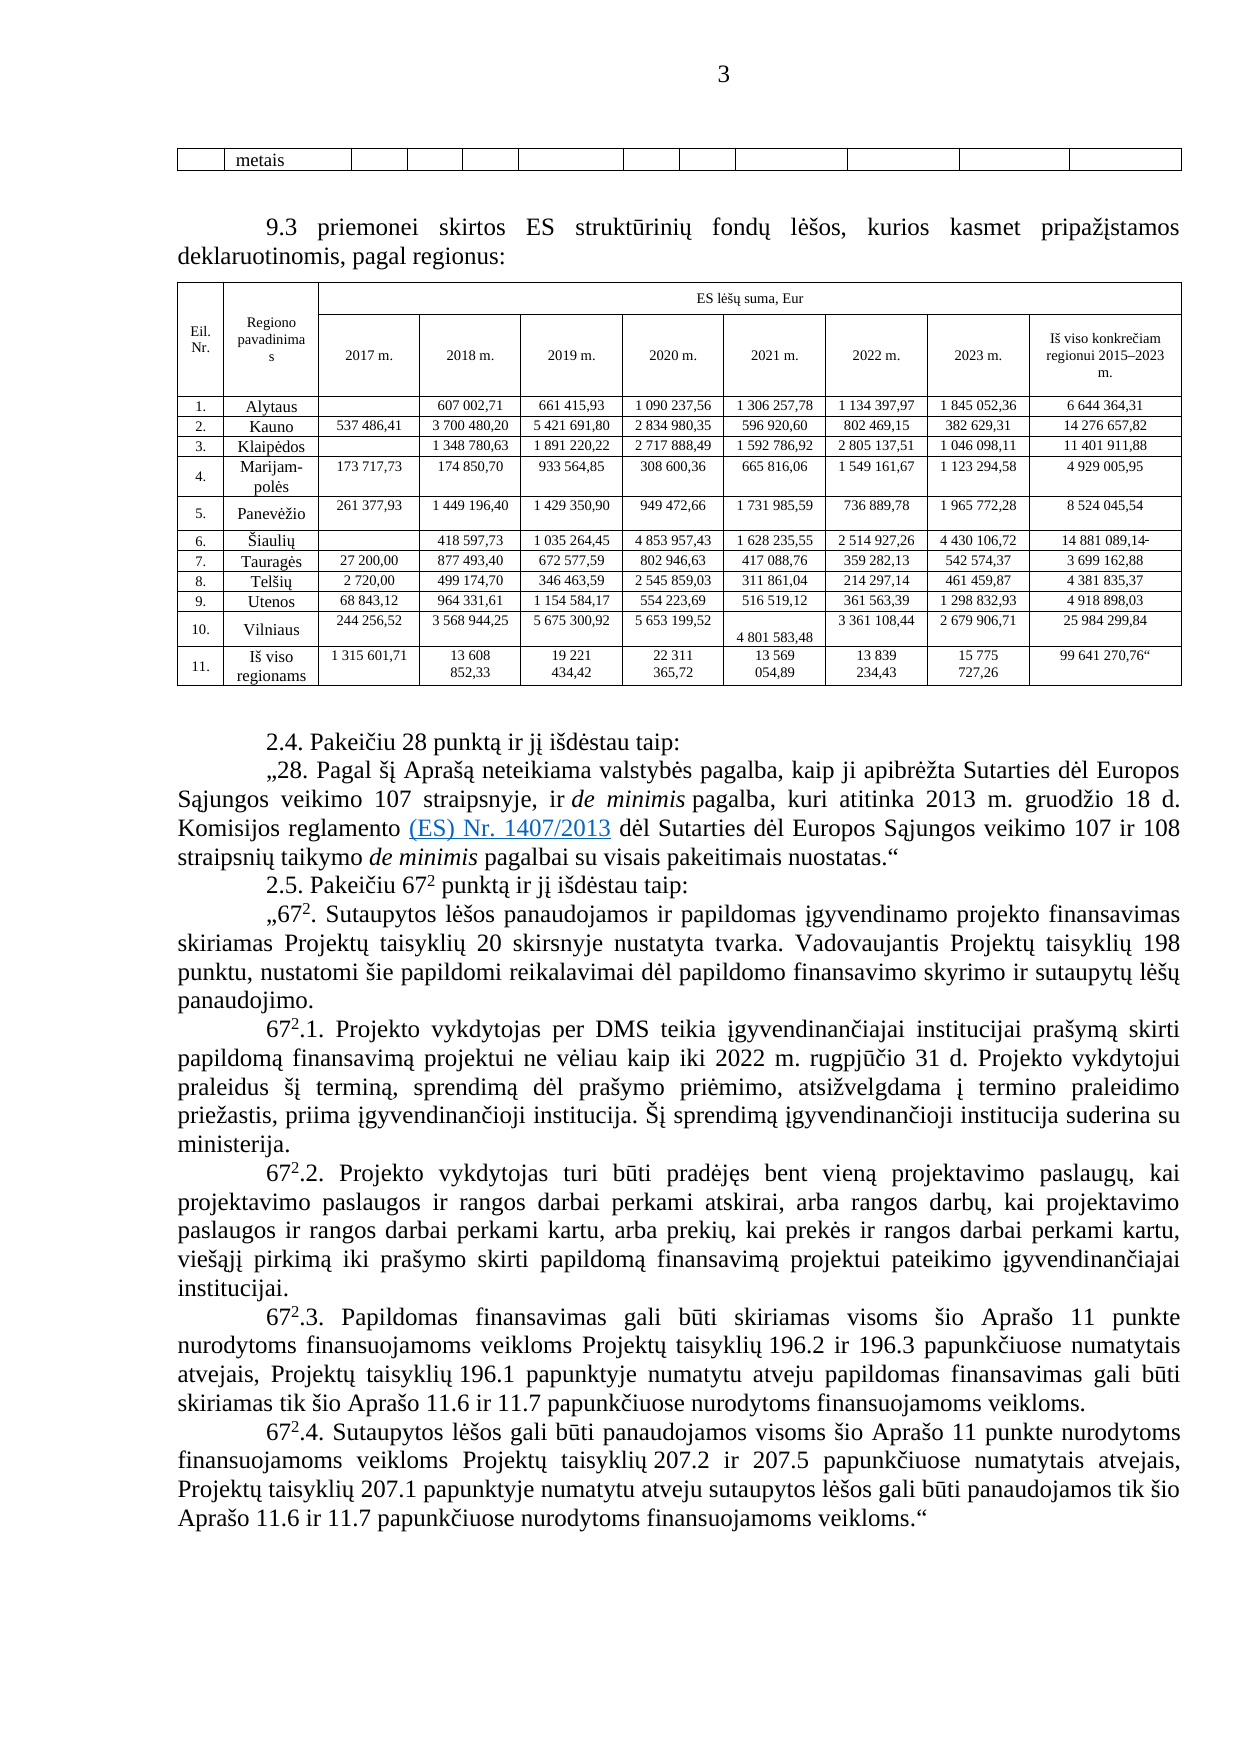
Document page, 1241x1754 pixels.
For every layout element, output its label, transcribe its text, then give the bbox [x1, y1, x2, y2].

table_cell 1 315 601,71 [319, 647, 419, 685]
table_cell 596 920,60 [724, 417, 825, 436]
table_cell 461 459,87 [928, 572, 1029, 591]
table_cell 2020 m. [623, 315, 723, 396]
table_cell metais [225, 149, 351, 170]
table_cell Klaipėdos [224, 437, 318, 456]
table_cell 1 123 294,58 [928, 457, 1029, 496]
table_cell 1 592 786,92 [724, 437, 825, 456]
table_cell 6 644 364,31 [1030, 397, 1181, 416]
table_cell 2019 m. [521, 315, 622, 396]
table_cell 2 717 888,49 [623, 437, 723, 456]
table_cell [408, 149, 462, 170]
table_cell 4. [178, 457, 223, 496]
table_cell 933 564,85 [521, 457, 622, 496]
table_cell 1 891 220,22 [521, 437, 622, 456]
table_cell [680, 149, 735, 170]
table_cell 13 569 054,89 [724, 647, 825, 685]
table_cell 3 699 162,88 [1030, 551, 1181, 571]
table_cell 1. [178, 397, 223, 416]
table_cell Iš viso regionams [224, 647, 318, 685]
table_cell 1 090 237,56 [623, 397, 723, 416]
table_cell 661 415,93 [521, 397, 622, 416]
table_cell 2018 m. [420, 315, 520, 396]
table_cell 308 600,36 [623, 457, 723, 496]
table_cell 361 563,39 [826, 592, 927, 611]
table_cell 1 965 772,28 [928, 497, 1029, 530]
table_header Regiono pavadinimas [224, 283, 318, 396]
table_cell 22 311 365,72 [623, 647, 723, 685]
table_cell 1 429 350,90 [521, 497, 622, 530]
table_cell 2023 m. [928, 315, 1029, 396]
table_cell 9. [178, 592, 223, 611]
table_cell 382 629,31 [928, 417, 1029, 436]
table_cell 174 850,70 [420, 457, 520, 496]
table_cell 802 946,63 [623, 551, 723, 571]
table_cell [848, 149, 959, 170]
table_cell Šiaulių [224, 531, 318, 550]
text 9.3 priemonei skirtos ES struktūrinių fondų lėšos, kurios kasmet pripažįstamos deklaruotinomis, pagal regionus: [177, 212, 1181, 269]
table_cell 4 929 005,95 [1030, 457, 1181, 496]
table_cell 4 430 106,72 [928, 531, 1029, 550]
table_cell 672 577,59 [521, 551, 622, 571]
table_cell 417 088,76 [724, 551, 825, 571]
table_cell 2 805 137,51 [826, 437, 927, 456]
text 672.1. Projekto vykdytojas per DMS teikia įgyvendinančiajai institucijai prašymą skirti papildomą finansavimą projektui ne vėliau kaip iki 2022 m. rugpjūčio 31 d. Projekto vykdytojui praleidus šį terminą, sprendimą dėl prašymo priėmimo, atsižvelgdama į termino praleidimo priežastis, priima įgyvendinančioji institucija. Šį sprendimą įgyvendinančioji institucija suderina su ministerija. [177, 1014, 1181, 1158]
table_cell 1 731 985,59 [724, 497, 825, 530]
table_cell 1 298 832,93 [928, 592, 1029, 611]
table_cell Telšių [224, 572, 318, 591]
table_cell Panevėžio [224, 497, 318, 530]
table_cell 1 449 196,40 [420, 497, 520, 530]
table_cell 13 608 852,33 [420, 647, 520, 685]
table_cell 214 297,14 [826, 572, 927, 591]
table_cell [519, 149, 623, 170]
table_cell Utenos [224, 592, 318, 611]
table_cell [736, 149, 847, 170]
table_cell [624, 149, 679, 170]
table_cell 244 256,52 [319, 612, 419, 646]
table_header ES lėšų suma, Eur [319, 283, 1181, 314]
table_cell 5 675 300,92 [521, 612, 622, 646]
table_cell 8 524 045,54 [1030, 497, 1181, 530]
table_cell 607 002,71 [420, 397, 520, 416]
table_cell 6. [178, 531, 223, 550]
table_cell 1 134 397,97 [826, 397, 927, 416]
table_cell 4 381 835,37 [1030, 572, 1181, 591]
table_cell [463, 149, 518, 170]
table_cell 2 720,00 [319, 572, 419, 591]
table_cell 1 845 052,36 [928, 397, 1029, 416]
table_cell 5. [178, 497, 223, 530]
table_cell [319, 397, 419, 416]
table_cell 11 401 911,88 [1030, 437, 1181, 456]
table_cell Tauragės [224, 551, 318, 571]
table_cell 665 816,06 [724, 457, 825, 496]
table_cell Alytaus [224, 397, 318, 416]
table_cell 359 282,13 [826, 551, 927, 571]
table_cell 311 861,04 [724, 572, 825, 591]
table_cell 516 519,12 [724, 592, 825, 611]
table_cell 19 221 434,42 [521, 647, 622, 685]
table_cell 261 377,93 [319, 497, 419, 530]
table_cell [319, 437, 419, 456]
table_cell Kauno [224, 417, 318, 436]
table_cell [960, 149, 1069, 170]
table_cell 2022 m. [826, 315, 927, 396]
table_cell 25 984 299,84 [1030, 612, 1181, 646]
table_cell 537 486,41 [319, 417, 419, 436]
table_cell 418 597,73 [420, 531, 520, 550]
table_cell 5 421 691,80 [521, 417, 622, 436]
table_cell 1 035 264,45 [521, 531, 622, 550]
text 2.4. Pakeičiu 28 punktą ir jį išdėstau taip: [266, 727, 1181, 756]
text 672.3. Papildomas finansavimas gali būti skiriamas visoms šio Aprašo 11 punkte nurodytoms finansuojamoms veikloms Projektų taisyklių 196.2 ir 196.3 papunkčiuose numatytais atvejais, Projektų taisyklių 196.1 papunktyje numatytu atveju papildomas finansavimas gali būti skiriamas tik šio Aprašo 11.6 ir 11.7 papunkčiuose nurodytoms finansuojamoms veikloms. [177, 1302, 1181, 1417]
table_cell 3 361 108,44 [826, 612, 927, 646]
table_cell 68 843,12 [319, 592, 419, 611]
table_cell 7. [178, 551, 223, 571]
table_cell 11. [178, 647, 223, 685]
table_cell [319, 531, 419, 550]
text 672.4. Sutaupytos lėšos gali būti panaudojamos visoms šio Aprašo 11 punkte nurodytoms finansuojamoms veikloms Projektų taisyklių 207.2 ir 207.5 papunkčiuose numatytais atvejais, Projektų taisyklių 207.1 papunktyje numatytu atveju sutaupytos lėšos gali būti panaudojamos tik šio Aprašo 11.6 ir 11.7 papunkčiuose nurodytoms finansuojamoms veikloms.“ [177, 1417, 1181, 1532]
table_cell 2017 m. [319, 315, 419, 396]
table_cell 877 493,40 [420, 551, 520, 571]
text 2.5. Pakeičiu 672 punktą ir jį išdėstau taip: [177, 871, 1181, 899]
table_cell 1 046 098,11 [928, 437, 1029, 456]
table_cell 27 200,00 [319, 551, 419, 571]
table_cell 15 775 727,26 [928, 647, 1029, 685]
table_cell 2 834 980,35 [623, 417, 723, 436]
table_cell 3 700 480,20 [420, 417, 520, 436]
table_cell 173 717,73 [319, 457, 419, 496]
table_cell 2021 m. [724, 315, 825, 396]
table_cell 8. [178, 572, 223, 591]
table_cell 1 154 584,17 [521, 592, 622, 611]
table_cell [352, 149, 407, 170]
table_cell 14 881 089,14 [1030, 531, 1181, 550]
table_cell 802 469,15 [826, 417, 927, 436]
table_cell 949 472,66 [623, 497, 723, 530]
table_cell Marijam-polės [224, 457, 318, 496]
table_cell 346 463,59 [521, 572, 622, 591]
table_cell 13 839 234,43 [826, 647, 927, 685]
table_cell 964 331,61 [420, 592, 520, 611]
table_cell Vilniaus [224, 612, 318, 646]
table_cell [178, 149, 224, 170]
table_cell 4 853 957,43 [623, 531, 723, 550]
table_cell 10. [178, 612, 223, 646]
table_cell 5 653 199,52 [623, 612, 723, 646]
table_cell 554 223,69 [623, 592, 723, 611]
table_cell 4 918 898,03 [1030, 592, 1181, 611]
table_cell 1 628 235,55 [724, 531, 825, 550]
table_cell 2 514 927,26 [826, 531, 927, 550]
table_cell 3 568 944,25 [420, 612, 520, 646]
table_cell 99 641 270,76“ [1030, 647, 1181, 685]
table_cell 2 679 906,71 [928, 612, 1029, 646]
text 672.2. Projekto vykdytojas turi būti pradėjęs bent vieną projektavimo paslaugų, kai projektavimo paslaugos ir rangos darbai perkami atskirai, arba rangos darbų, kai projektavimo paslaugos ir rangos darbai perkami kartu, arba prekių, kai prekės ir rangos darbai perkami kartu, viešąjį pirkimą iki prašymo skirti papildomą finansavimą projektui pateikimo įgyvendinančiajai institucijai. [177, 1158, 1181, 1302]
table_cell 2. [178, 417, 223, 436]
table_cell 4 801 583,48 [724, 612, 825, 646]
table_cell 14 276 657,82 [1030, 417, 1181, 436]
table_cell 3. [178, 437, 223, 456]
table_cell 1 549 161,67 [826, 457, 927, 496]
table_cell 542 574,37 [928, 551, 1029, 571]
table_cell 736 889,78 [826, 497, 927, 530]
table_cell [1070, 149, 1181, 170]
table_header Eil. Nr. [178, 283, 223, 396]
text „672. Sutaupytos lėšos panaudojamos ir papildomas įgyvendinamo projekto finansavimas skiriamas Projektų taisyklių 20 skirsnyje nustatyta tvarka. Vadovaujantis Projektų taisyklių 198 punktu, nustatomi šie papildomi reikalavimai dėl papildomo finansavimo skyrimo ir sutaupytų lėšų panaudojimo. [177, 899, 1181, 1014]
table_cell 1 306 257,78 [724, 397, 825, 416]
table_cell Iš viso konkrečiam regionui 2015–2023 m. [1030, 315, 1181, 396]
table_cell 499 174,70 [420, 572, 520, 591]
table_cell 2 545 859,03 [623, 572, 723, 591]
text „28. Pagal šį Aprašą neteikiama valstybės pagalba, kaip ji apibrėžta Sutarties dėl Europos Sąjungos veikimo 107 straipsnyje, ir de minimis pagalba, kuri atitinka 2013 m. gruodžio 18 d. Komisijos reglamento (ES) Nr. 1407/2013 dėl Sutarties dėl Europos Sąjungos veikimo 107 ir 108 straipsnių taikymo de minimis pagalbai su visais pakeitimais nuostatas.“ [177, 756, 1181, 871]
table_cell 1 348 780,63 [420, 437, 520, 456]
